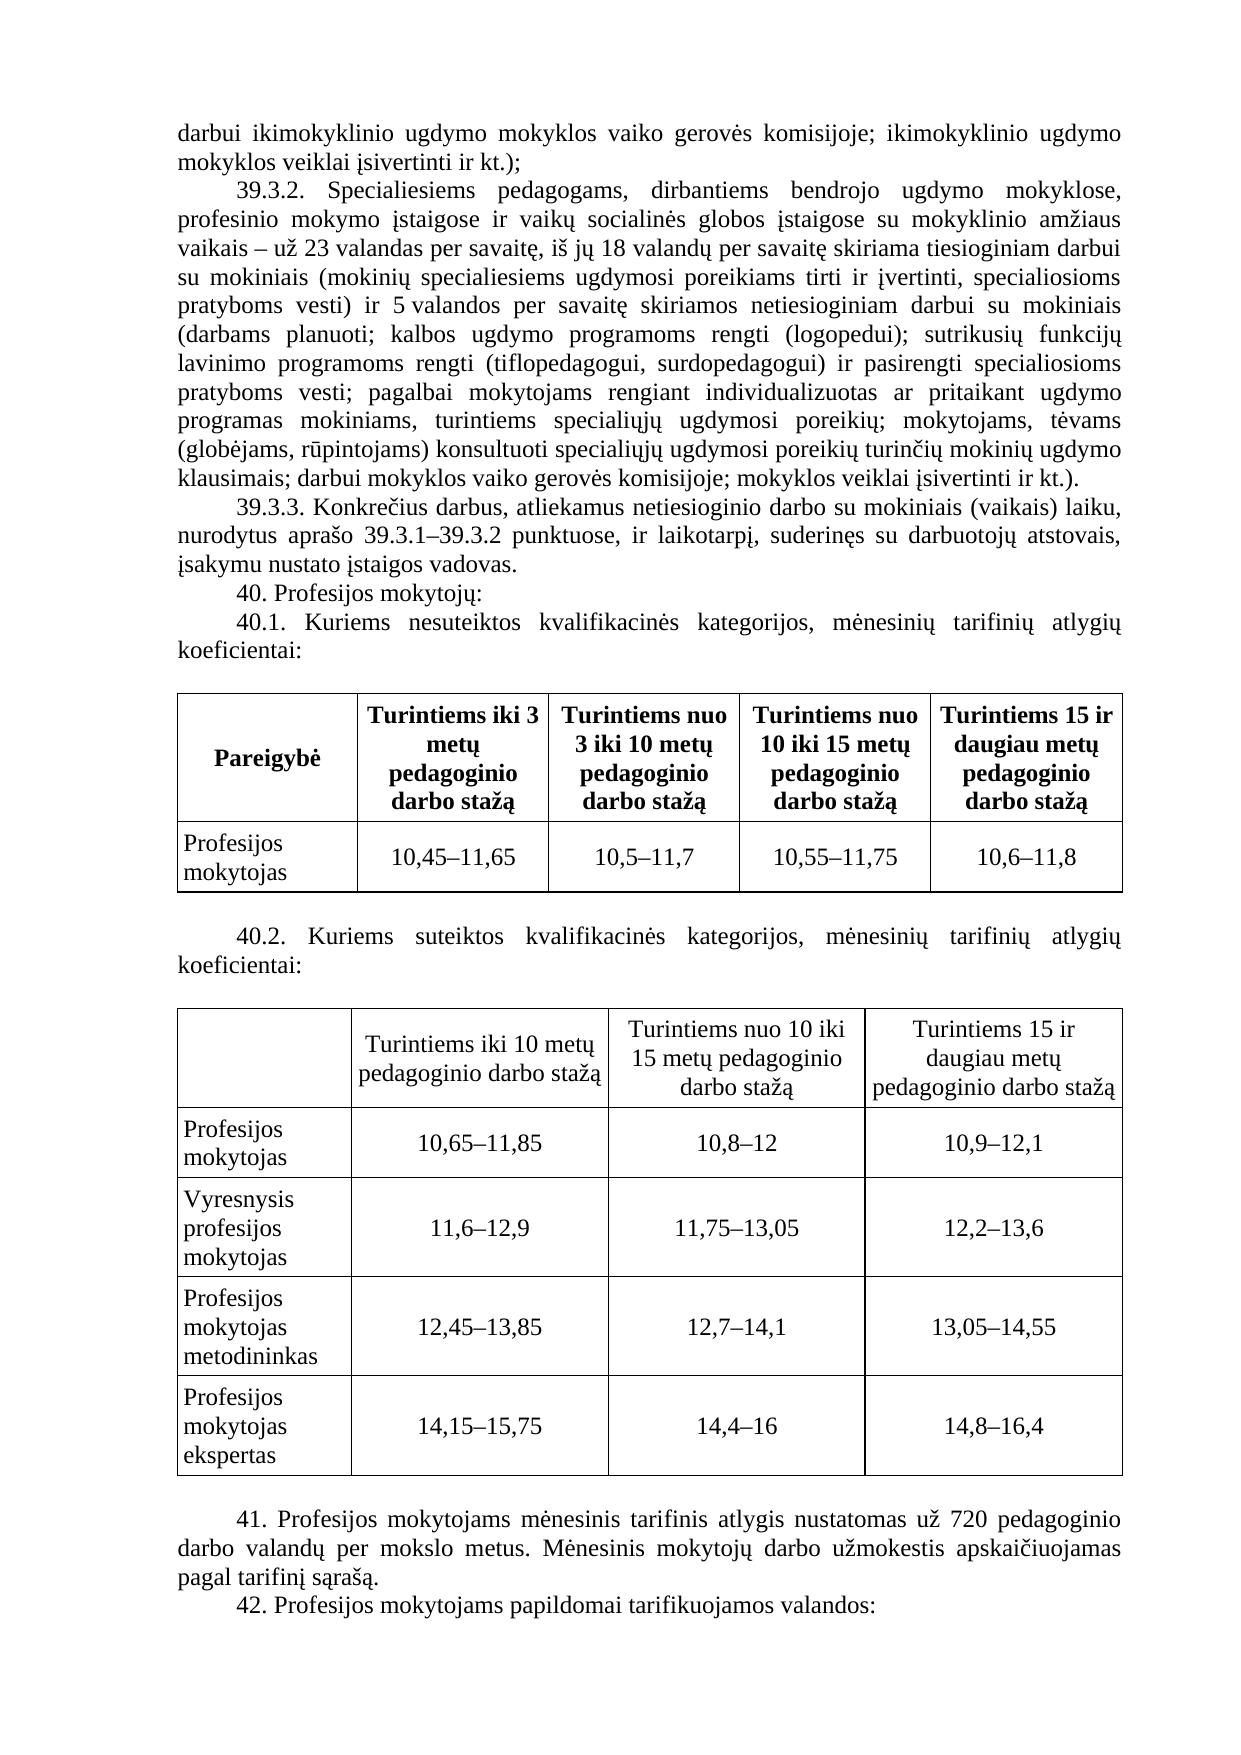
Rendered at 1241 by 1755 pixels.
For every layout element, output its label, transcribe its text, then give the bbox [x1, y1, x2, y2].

table_header Turintiems iki 3 metų pedagoginio darbo stažą [358, 694, 548, 821]
table_header Turintiems nuo 3 iki 10 metų pedagoginio darbo stažą [549, 694, 739, 821]
text 41. Profesijos mokytojams mėnesinis tarifinis atlygis nustatomas už 720 pedagoginio darbo valandų per mokslo metus. Mėnesinis mokytojų darbo užmokestis apskaičiuojamas pagal tarifinį sąrašą. [177, 1504, 1122, 1591]
table_header [178, 1009, 351, 1107]
table_cell 10,65–11,85 [352, 1108, 608, 1177]
table_cell 11,6–12,9 [352, 1178, 608, 1276]
table_cell 10,6–11,8 [931, 822, 1122, 891]
table_cell Profesijos mokytojas [178, 1108, 351, 1177]
table_cell Profesijos mokytojas [178, 822, 357, 891]
text 40. Profesijos mokytojų: [177, 578, 1122, 607]
table_cell 14,4–16 [609, 1376, 864, 1474]
table_header Turintiems iki 10 metų pedagoginio darbo stažą [352, 1009, 608, 1107]
table_cell Profesijos mokytojas ekspertas [178, 1376, 351, 1474]
table_cell 12,7–14,1 [609, 1277, 864, 1375]
table_cell 10,55–11,75 [740, 822, 930, 891]
table_header Turintiems 15 ir daugiau metų pedagoginio darbo stažą [931, 694, 1122, 821]
table_cell 10,8–12 [609, 1108, 864, 1177]
table_header Turintiems nuo 10 iki 15 metų pedagoginio darbo stažą [740, 694, 930, 821]
text 39.3.3. Konkrečius darbus, atliekamus netiesioginio darbo su mokiniais (vaikais) laiku, nurodytus aprašo 39.3.1–39.3.2 punktuose, ir laikotarpį, suderinęs su darbuotojų atstovais, įsakymu nustato įstaigos vadovas. [177, 492, 1122, 578]
table_header Turintiems nuo 10 iki 15 metų pedagoginio darbo stažą [609, 1009, 864, 1107]
text 39.3.2. Specialiesiems pedagogams, dirbantiems bendrojo ugdymo mokyklose, profesinio mokymo įstaigose ir vaikų socialinės globos įstaigose su mokyklinio amžiaus vaikais – už 23 valandas per savaitę, iš jų 18 valandų per savaitę skiriama tiesioginiam darbui su mokiniais (mokinių specialiesiems ugdymosi poreikiams tirti ir įvertinti, specialiosioms pratyboms vesti) ir 5 valandos per savaitę skiriamos netiesioginiam darbui su mokiniais (darbams planuoti; kalbos ugdymo programoms rengti (logopedui); sutrikusių funkcijų lavinimo programoms rengti (tiflopedagogui, surdopedagogui) ir pasirengti specialiosioms pratyboms vesti; pagalbai mokytojams rengiant individualizuotas ar pritaikant ugdymo programas mokiniams, turintiems specialiųjų ugdymosi poreikių; mokytojams, tėvams (globėjams, rūpintojams) konsultuoti specialiųjų ugdymosi poreikių turinčių mokinių ugdymo klausimais; darbui mokyklos vaiko gerovės komisijoje; mokyklos veiklai įsivertinti ir kt.). [177, 176, 1122, 492]
table_cell 12,2–13,6 [866, 1178, 1122, 1276]
table_header Turintiems 15 ir daugiau metų pedagoginio darbo stažą [866, 1009, 1122, 1107]
table_cell 10,9–12,1 [866, 1108, 1122, 1177]
table_cell 11,75–13,05 [609, 1178, 864, 1276]
table_cell Vyresnysis profesijos mokytojas [178, 1178, 351, 1276]
table_cell 10,5–11,7 [549, 822, 739, 891]
table_cell 10,45–11,65 [358, 822, 548, 891]
table_cell 13,05–14,55 [866, 1277, 1122, 1375]
table_cell 14,8–16,4 [866, 1376, 1122, 1474]
text 40.2. Kuriems suteiktos kvalifikacinės kategorijos, mėnesinių tarifinių atlygių koeficientai: [177, 921, 1122, 979]
table_cell Profesijos mokytojas metodininkas [178, 1277, 351, 1375]
table_cell 14,15–15,75 [352, 1376, 608, 1474]
text 40.1. Kuriems nesuteiktos kvalifikacinės kategorijos, mėnesinių tarifinių atlygių koeficientai: [177, 607, 1122, 664]
text darbui ikimokyklinio ugdymo mokyklos vaiko gerovės komisijoje; ikimokyklinio ugdymo mokyklos veiklai įsivertinti ir kt.); [177, 118, 1122, 176]
table_cell 12,45–13,85 [352, 1277, 608, 1375]
text 42. Profesijos mokytojams papildomai tarifikuojamos valandos: [177, 1591, 1122, 1619]
table_header Pareigybė [178, 694, 357, 821]
